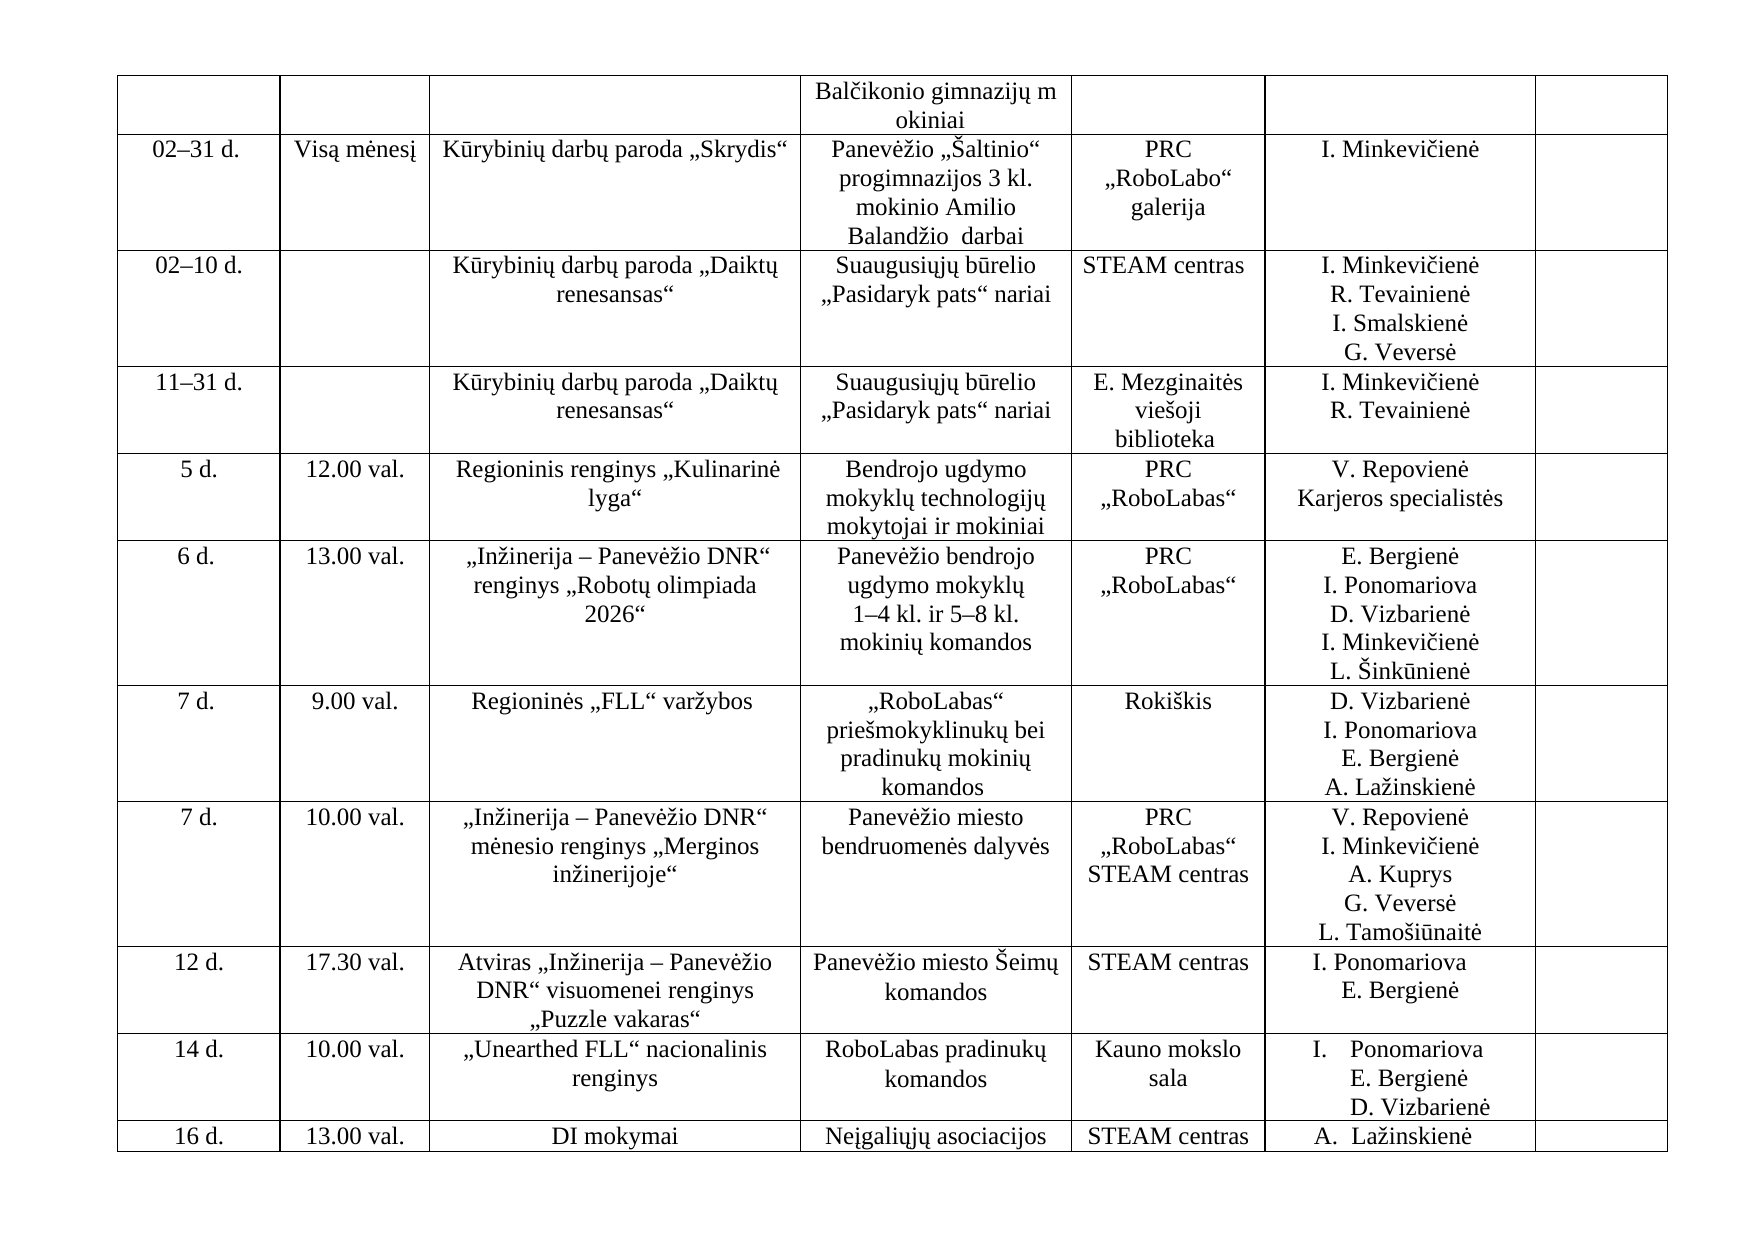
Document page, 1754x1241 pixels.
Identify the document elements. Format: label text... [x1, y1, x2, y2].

table_cell [1536, 76, 1667, 133]
table_cell V. Repovienė I. Minkevičienė A. Kuprys G. Veversė L. Tamošiūnaitė [1266, 802, 1535, 946]
table_cell Panevėžio „Šaltinio“ progimnazijos 3 kl. mokinio Amilio Balandžio darbai [801, 135, 1071, 249]
table_cell Kūrybinių darbų paroda „Daiktų renesansas“ [430, 251, 800, 366]
table_cell 02–31 d. [118, 135, 279, 249]
table_cell 10.00 val. [281, 1034, 429, 1120]
table_cell Neįgaliųjų asociacijos [801, 1121, 1071, 1151]
table_cell Ponomariova E. Bergienė D. Vizbarienė [1266, 1034, 1535, 1120]
table_cell 14 d. [118, 1034, 279, 1120]
table_cell E. Mezginaitės viešoji biblioteka [1072, 367, 1264, 453]
table_cell [1536, 947, 1667, 1033]
table_cell Suaugusiųjų būrelio „Pasidaryk pats“ nariai [801, 367, 1071, 453]
table_cell Visą mėnesį [281, 135, 429, 249]
table_cell Kūrybinių darbų paroda „Daiktų renesansas“ [430, 367, 800, 453]
table_cell 11–31 d. [118, 367, 279, 453]
table_cell [281, 76, 429, 133]
table_cell [1536, 454, 1667, 540]
table_cell [1072, 76, 1264, 133]
table_cell I. Minkevičienė [1266, 135, 1535, 249]
table_cell [281, 251, 429, 366]
table_cell 02–10 d. [118, 251, 279, 366]
table_cell [1536, 686, 1667, 801]
table_cell Regioninės „FLL“ varžybos [430, 686, 800, 801]
table_cell 12 d. [118, 947, 279, 1033]
table_cell Rokiškis [1072, 686, 1264, 801]
table_cell Lažinskienė Kuprys [1266, 1121, 1535, 1151]
table_cell „Inžinerija – Panevėžio DNR“ renginys „Robotų olimpiada 2026“ [430, 541, 800, 685]
table_cell PRC „RoboLabas“ [1072, 454, 1264, 540]
table_cell PRC „RoboLabas“ [1072, 541, 1264, 685]
table_cell [1536, 251, 1667, 366]
table_cell 16 d. [118, 1121, 279, 1151]
table_cell 9.00 val. [281, 686, 429, 801]
table_cell D. Vizbarienė I. Ponomariova E. Bergienė A. Lažinskienė [1266, 686, 1535, 801]
table_cell „Inžinerija – Panevėžio DNR“ mėnesio renginys „Merginos inžinerijoje“ [430, 802, 800, 946]
table_cell STEAM centras [1072, 1121, 1264, 1151]
table_cell 7 d. [118, 802, 279, 946]
table_cell [1266, 76, 1535, 133]
table_cell PRC „RoboLabas“ STEAM centras [1072, 802, 1264, 946]
table_cell PRC „RoboLabo“ galerija [1072, 135, 1264, 249]
table_cell 6 d. [118, 541, 279, 685]
table_cell [118, 76, 279, 133]
table_cell „RoboLabas“ priešmokyklinukų bei pradinukų mokinių komandos [801, 686, 1071, 801]
table_cell 17.30 val. [281, 947, 429, 1033]
table_cell Bendrojo ugdymo mokyklų technologijų mokytojai ir mokiniai [801, 454, 1071, 540]
table_cell STEAM centras [1072, 947, 1264, 1033]
table_cell 13.00 val. [281, 1121, 429, 1151]
table_cell I. Ponomariova E. Bergienė [1266, 947, 1535, 1033]
table_cell Atviras „Inžinerija – Panevėžio DNR“ visuomenei renginys „Puzzle vakaras“ [430, 947, 800, 1033]
table_cell [1536, 1034, 1667, 1120]
table_cell RoboLabas pradinukų komandos [801, 1034, 1071, 1120]
table_cell V. Repovienė Karjeros specialistės [1266, 454, 1535, 540]
table_cell E. Bergienė I. Ponomariova D. Vizbarienė I. Minkevičienė L. Šinkūnienė [1266, 541, 1535, 685]
table_cell „Unearthed FLL“ nacionalinis renginys [430, 1034, 800, 1120]
table_cell DI mokymai [430, 1121, 800, 1151]
table_cell Suaugusiųjų būrelio „Pasidaryk pats“ nariai [801, 251, 1071, 366]
table_cell [1536, 1121, 1667, 1151]
table_cell [1536, 802, 1667, 946]
table_cell Panevėžio miesto Šeimų komandos [801, 947, 1071, 1033]
table_cell Panevėžio miesto bendruomenės dalyvės [801, 802, 1071, 946]
table_cell 13.00 val. [281, 541, 429, 685]
table_cell [1536, 367, 1667, 453]
table_cell Regioninis renginys „Kulinarinė lyga“ [430, 454, 800, 540]
table_cell Kūrybinių darbų paroda „Skrydis“ [430, 135, 800, 249]
table_cell I. Minkevičienė R. Tevainienė [1266, 367, 1535, 453]
table_cell I. Minkevičienė R. Tevainienė I. Smalskienė G. Veversė [1266, 251, 1535, 366]
table_cell 10.00 val. [281, 802, 429, 946]
table_cell Panevėžio bendrojo ugdymo mokyklų 1–4 kl. ir 5–8 kl. mokinių komandos [801, 541, 1071, 685]
table_cell 5 d. [118, 454, 279, 540]
table_cell [1536, 541, 1667, 685]
table_cell [281, 367, 429, 453]
table_cell [430, 76, 800, 133]
table_cell 12.00 val. [281, 454, 429, 540]
table_cell [1536, 135, 1667, 249]
table_cell STEAM centras [1072, 251, 1264, 366]
table_cell Balčikonio gimnazijų mokiniai [801, 76, 1071, 133]
table_cell 7 d. [118, 686, 279, 801]
table_cell Kauno mokslo sala [1072, 1034, 1264, 1120]
